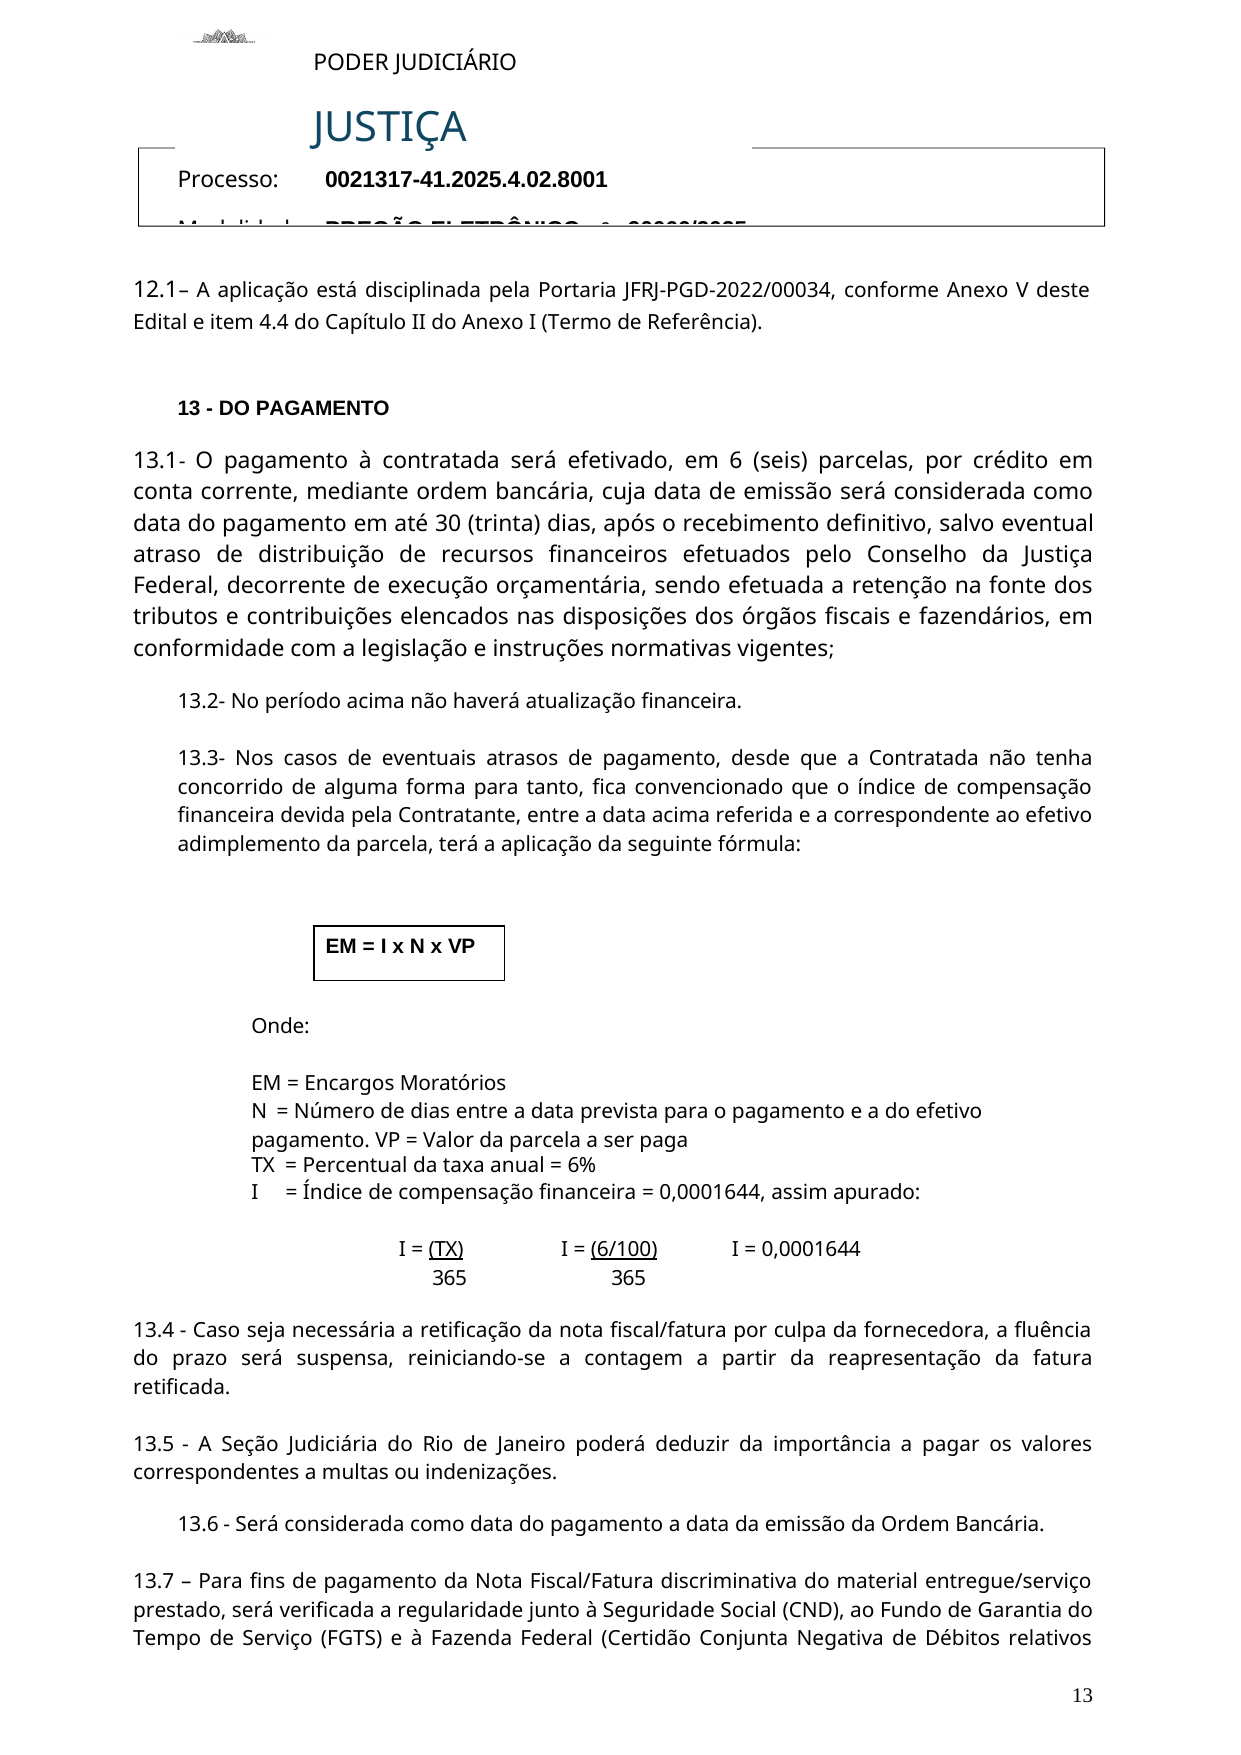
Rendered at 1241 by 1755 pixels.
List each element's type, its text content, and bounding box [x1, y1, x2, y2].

text I = (TX) I = (6/100) I = 0,0001644 [398, 1234, 1167, 1263]
text EM = I x N x VP [325, 934, 504, 958]
list – Para fins de pagamento da Nota Fiscal/Fatura discriminativa do material entregue/serviço prestado, será verificada a regularidade junto à Seguridade Social (CND), ao Fundo de Garantia do Tempo de Serviço (FGTS) e à Fazenda Federal (Certidão Conjunta Negativa de Débitos relativos [133, 1567, 1093, 1652]
text N = Número de dias entre a data prevista para o pagamento e a do efetivo pagamento. VP = Valor da parcela a ser paga [251, 1097, 1080, 1153]
text 365 365 [432, 1263, 1167, 1291]
text I = Índice de compensação financeira = 0,0001644, assim apurado: [251, 1177, 1167, 1206]
list - Caso seja necessária a retificação da nota fiscal/fatura por culpa da fornecedora, a fluência do prazo será suspensa, reiniciando-se a contagem a partir da reapresentação da fatura retificada. [133, 1315, 1093, 1400]
text 13.2- No período acima não haverá atualização financeira. [177, 687, 1167, 715]
list - DO PAGAMENTO [177, 396, 1167, 420]
list - Será considerada como data do pagamento a data da emissão da Ordem Bancária. [177, 1509, 1167, 1538]
text EM = Encargos Moratórios [251, 1068, 1167, 1097]
list - O pagamento à contratada será efetivado, em 6 (seis) parcelas, por crédito em conta corrente, mediante ordem bancária, cuja data de emissão será considerada como data do pagamento em até 30 (trinta) dias, após o recebimento definitivo, salvo eventual atraso de distribuição de recursos financeiros efetuados pelo Conselho da Justiça Federal, decorrente de execução orçamentária, sendo efetuada a retenção na fonte dos tributos e contribuições elencados nas disposições dos órgãos fiscais e fazendários, em conformidade com a legislação e instruções normativas vigentes; [133, 444, 1094, 663]
text 13.3- Nos casos de eventuais atrasos de pagamento, desde que a Contratada não tenha concorrido de alguma forma para tanto, fica convencionado que o índice de compensação financeira devida pela Contratante, entre a data acima referida e a correspondente ao efetivo adimplemento da parcela, terá a aplicação da seguinte fórmula: [177, 743, 1093, 857]
list – A aplicação está disciplinada pela Portaria JFRJ-PGD-2022/00034, conforme Anexo V deste Edital e item 4.4 do Capítulo II do Anexo I (Termo de Referência). [133, 273, 1090, 335]
text TX = Percentual da taxa anual = 6% [251, 1153, 1167, 1177]
list - A Seção Judiciária do Rio de Janeiro poderá deduzir da importância a pagar os valores correspondentes a multas ou indenizações. [133, 1429, 1093, 1486]
text Onde: [251, 1011, 1167, 1040]
